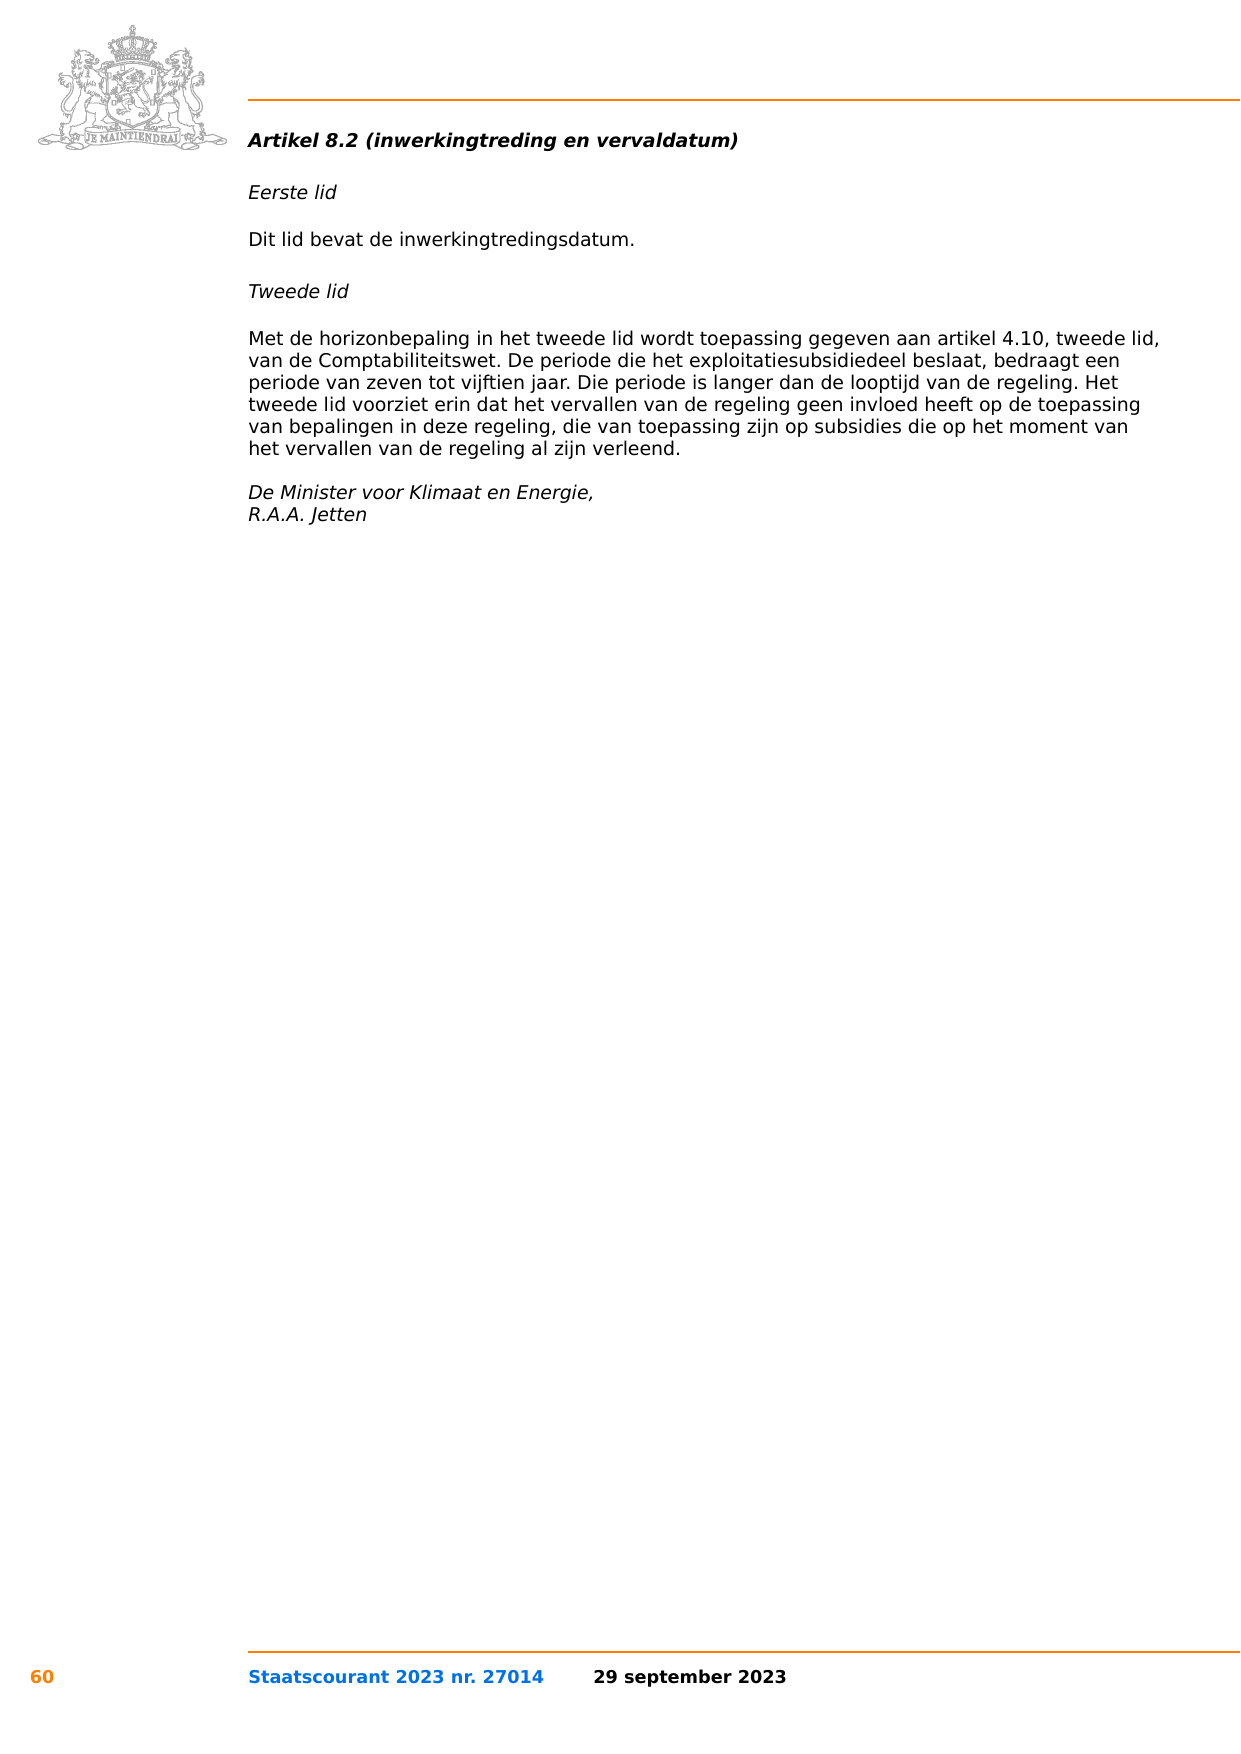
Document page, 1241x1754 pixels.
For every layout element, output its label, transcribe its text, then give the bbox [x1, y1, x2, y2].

text De Minister voor Klimaat en Energie, R.A.A. Jetten [248, 482, 1163, 526]
text Dit lid bevat de inwerkingtredingsdatum. [248, 229, 1163, 251]
picture [38, 25, 227, 150]
subtitle Eerste lid [248, 182, 1163, 204]
text Met de horizonbepaling in het tweede lid wordt toepassing gegeven aan artikel 4.10, tweede lid, van de Comptabiliteitswet. De periode die het exploitatiesubsidiedeel beslaat, bedraagt een periode van zeven tot vijftien jaar. Die periode is langer dan de looptijd van de regeling. Het tweede lid voorziet erin dat het vervallen van de regeling geen invloed heeft op de toepassing van bepalingen in deze regeling, die van toepassing zijn op subsidies die op het moment van het vervallen van de regeling al zijn verleend. [248, 328, 1163, 460]
subtitle Tweede lid [248, 281, 1163, 303]
subtitle Artikel 8.2 (inwerkingtreding en vervaldatum) [248, 130, 1163, 152]
